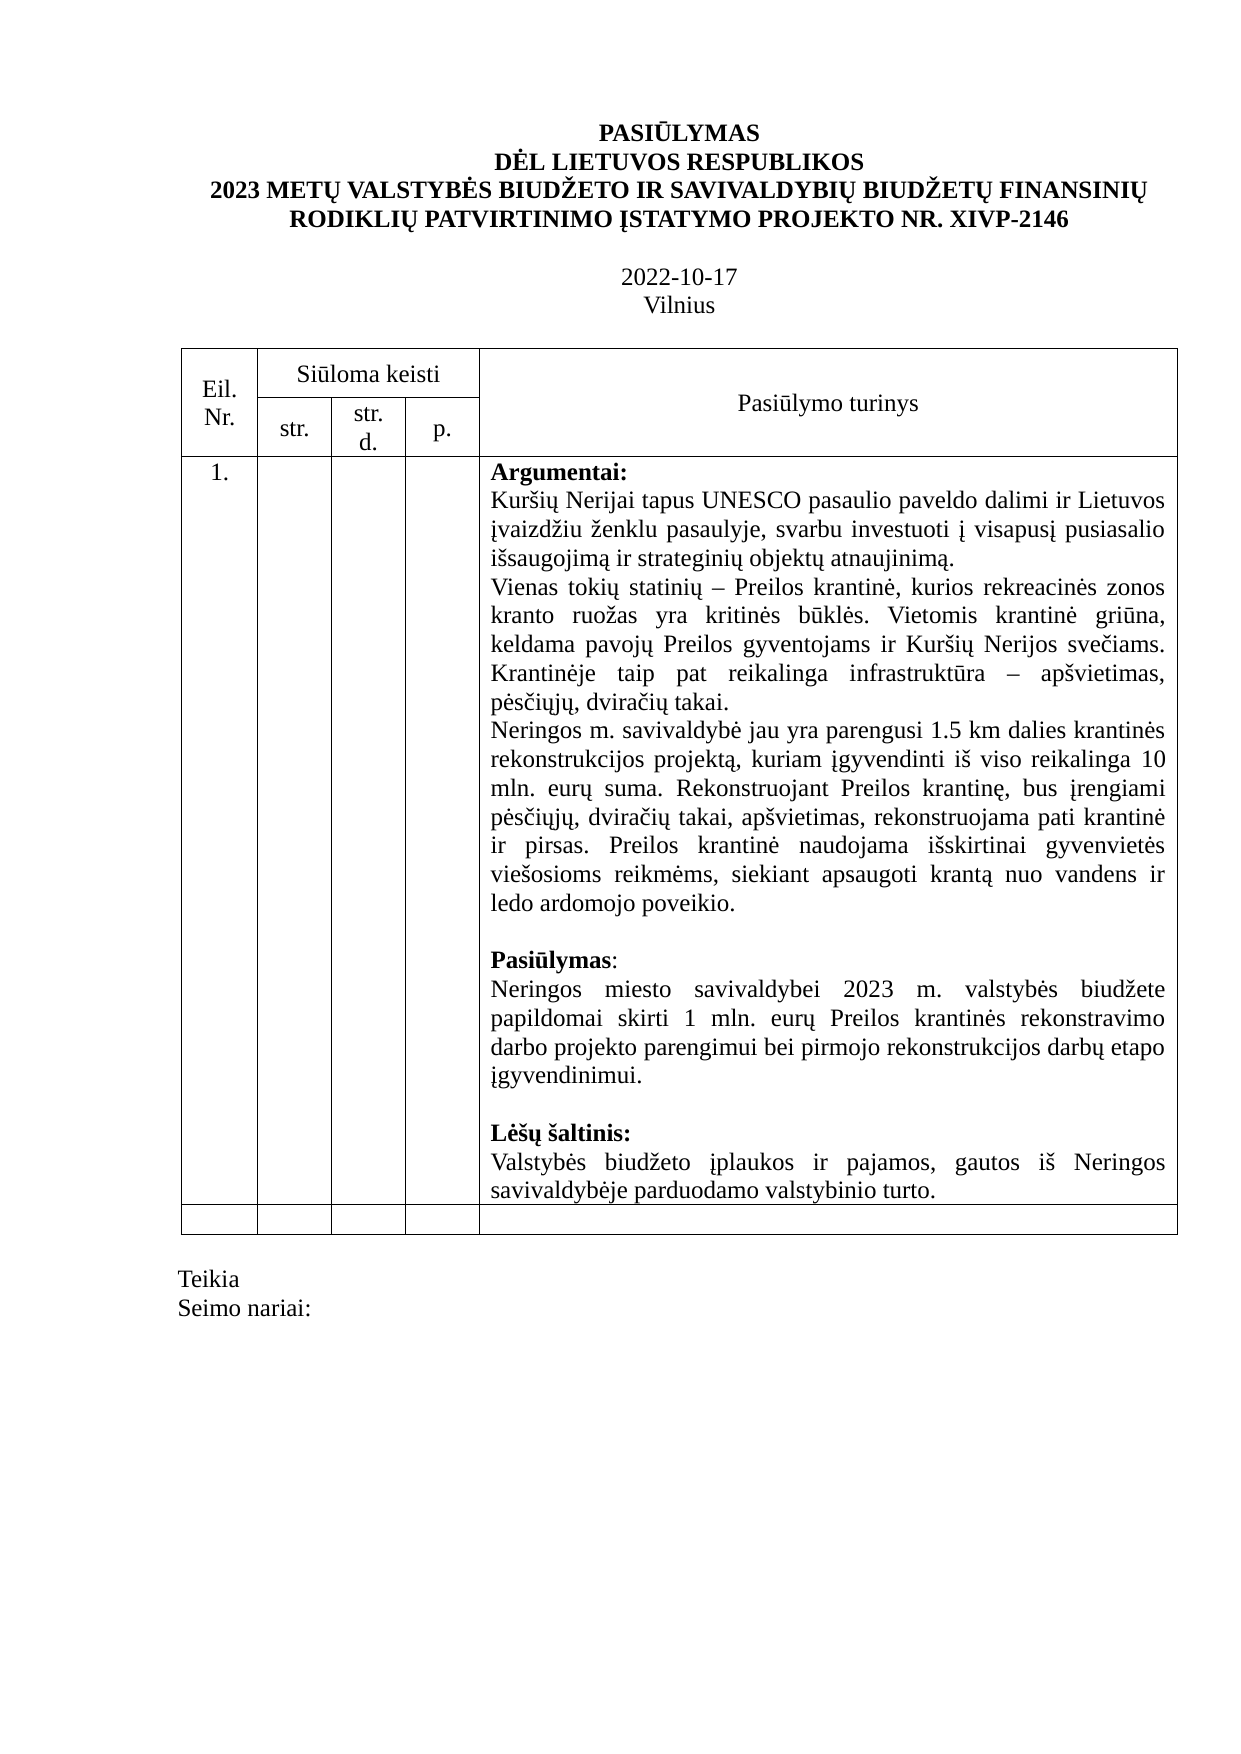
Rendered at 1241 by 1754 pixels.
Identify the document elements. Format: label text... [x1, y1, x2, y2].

table_header Pasiūlymo turinys [480, 349, 1177, 456]
table_cell [258, 457, 331, 1204]
table_cell [332, 457, 405, 1204]
table_cell [406, 1205, 479, 1234]
table_cell p. [406, 398, 479, 456]
table_cell str. d. [332, 398, 405, 456]
table_cell 1. [182, 457, 257, 1204]
text 2023 METŲ VALSTYBĖS BIUDŽETO IR SAVIVALDYBIŲ BIUDŽETŲ FINANSINIŲ RODIKLIŲ PATVIRTINIMO ĮSTATYMO PROJEKTO NR. XIVP-2146 [177, 176, 1181, 233]
text DĖL LIETUVOS RESPUBLIKOS [177, 147, 1181, 176]
table_cell str. [258, 398, 331, 456]
text Vilnius [177, 291, 1181, 319]
table_header Siūloma keisti [258, 349, 479, 397]
table_cell [332, 1205, 405, 1234]
text Seimo nariai: [177, 1293, 1181, 1321]
table_cell [406, 457, 479, 1204]
text PASIŪLYMAS [177, 118, 1181, 147]
table_header Eil. Nr. [182, 349, 257, 456]
table_cell [258, 1205, 331, 1234]
table_cell [480, 1205, 1177, 1234]
text Teikia [177, 1264, 1181, 1293]
text 2022-10-17 [177, 262, 1181, 291]
table_cell Argumentai: Kuršių Nerijai tapus UNESCO pasaulio paveldo dalimi ir Lietuvos įvaizdžiu ženklu pasaulyje, svarbu investuoti į visapusį pusiasalio išsaugojimą ir strateginių objektų atnaujinimą. Vienas tokių statinių – Preilos krantinė, kurios rekreacinės zonos kranto ruožas yra kritinės būklės. Vietomis krantinė griūna, keldama pavojų Preilos gyventojams ir Kuršių Nerijos svečiams. Krantinėje taip pat reikalinga infrastruktūra – apšvietimas, pėsčiųjų, dviračių takai. Neringos m. savivaldybė jau yra parengusi 1.5 km dalies krantinės rekonstrukcijos projektą, kuriam įgyvendinti iš viso reikalinga 10 mln. eurų suma. Rekonstruojant Preilos krantinę, bus įrengiami pėsčiųjų, dviračių takai, apšvietimas, rekonstruojama pati krantinė ir pirsas. Preilos krantinė naudojama išskirtinai gyvenvietės viešosioms reikmėms, siekiant apsaugoti krantą nuo vandens ir ledo ardomojo poveikio. Pasiūlymas: Neringos miesto savivaldybei 2023 m. valstybės biudžete papildomai skirti 1 mln. eurų Preilos krantinės rekonstravimo darbo projekto parengimui bei pirmojo rekonstrukcijos darbų etapo įgyvendinimui. Lėšų šaltinis: Valstybės biudžeto įplaukos ir pajamos, gautos iš Neringos savivaldybėje parduodamo valstybinio turto. [480, 457, 1177, 1204]
table_cell [182, 1205, 257, 1234]
